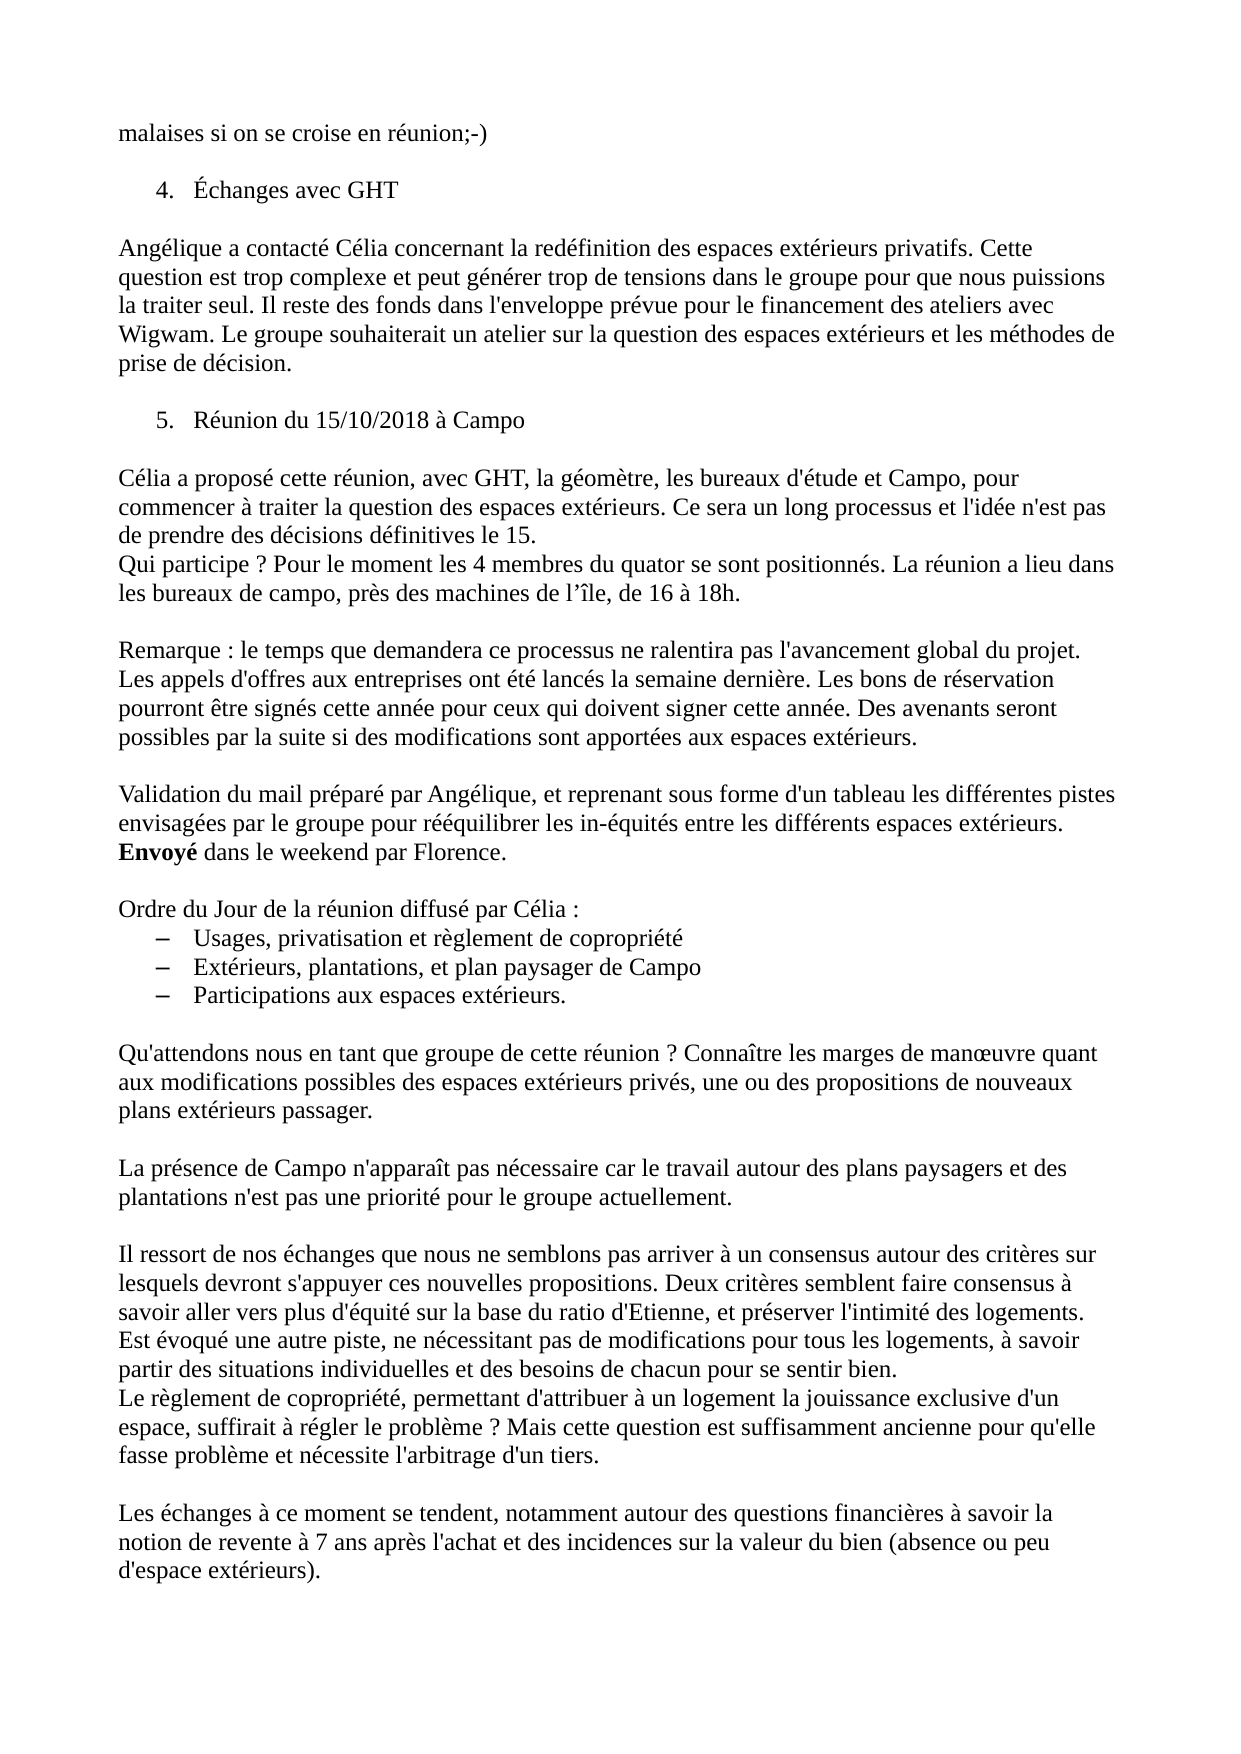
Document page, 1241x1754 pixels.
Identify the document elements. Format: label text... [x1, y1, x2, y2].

list Usages, privatisation et règlement de copropriété [156, 923, 1122, 952]
text Célia a proposé cette réunion, avec GHT, la géomètre, les bureaux d'étude et Campo, pour commencer à traiter la question des espaces extérieurs. Ce sera un long processus et l'idée n'est pas de prendre des décisions définitives le 15. [118, 463, 1122, 549]
text Il ressort de nos échanges que nous ne semblons pas arriver à un consensus autour des critères sur lesquels devront s'appuyer ces nouvelles propositions. Deux critères semblent faire consensus à savoir aller vers plus d'équité sur la base du ratio d'Etienne, et préserver l'intimité des logements. [118, 1239, 1122, 1326]
text malaises si on se croise en réunion;-) [118, 118, 1122, 147]
text Remarque : le temps que demandera ce processus ne ralentira pas l'avancement global du projet. Les appels d'offres aux entreprises ont été lancés la semaine dernière. Les bons de réservation pourront être signés cette année pour ceux qui doivent signer cette année. Des avenants seront possibles par la suite si des modifications sont apportées aux espaces extérieurs. [118, 636, 1122, 751]
list Échanges avec GHT [156, 176, 1122, 204]
list Participations aux espaces extérieurs. [156, 981, 1122, 1009]
text Est évoqué une autre piste, ne nécessitant pas de modifications pour tous les logements, à savoir partir des situations individuelles et des besoins de chacun pour se sentir bien. [118, 1326, 1122, 1383]
list Réunion du 15/10/2018 à Campo [156, 406, 1122, 434]
text Qui participe ? Pour le moment les 4 membres du quator se sont positionnés. La réunion a lieu dans les bureaux de campo, près des machines de l’île, de 16 à 18h. [118, 549, 1122, 607]
text Les échanges à ce moment se tendent, notamment autour des questions financières à savoir la notion de revente à 7 ans après l'achat et des incidences sur la valeur du bien (absence ou peu d'espace extérieurs). [118, 1498, 1122, 1584]
text Ordre du Jour de la réunion diffusé par Célia : [118, 894, 1122, 923]
text Validation du mail préparé par Angélique, et reprenant sous forme d'un tableau les différentes pistes envisagées par le groupe pour rééquilibrer les in-équités entre les différents espaces extérieurs. [118, 779, 1122, 837]
text Le règlement de copropriété, permettant d'attribuer à un logement la jouissance exclusive d'un espace, suffirait à régler le problème ? Mais cette question est suffisamment ancienne pour qu'elle fasse problème et nécessite l'arbitrage d'un tiers. [118, 1383, 1122, 1469]
text Angélique a contacté Célia concernant la redéfinition des espaces extérieurs privatifs. Cette question est trop complexe et peut générer trop de tensions dans le groupe pour que nous puissions la traiter seul. Il reste des fonds dans l'enveloppe prévue pour le financement des ateliers avec Wigwam. Le groupe souhaiterait un atelier sur la question des espaces extérieurs et les méthodes de prise de décision. [118, 233, 1122, 377]
text Qu'attendons nous en tant que groupe de cette réunion ? Connaître les marges de manœuvre quant aux modifications possibles des espaces extérieurs privés, une ou des propositions de nouveaux plans extérieurs passager. [118, 1038, 1122, 1124]
text La présence de Campo n'apparaît pas nécessaire car le travail autour des plans paysagers et des plantations n'est pas une priorité pour le groupe actuellement. [118, 1153, 1122, 1211]
text Envoyé dans le weekend par Florence. [118, 837, 1122, 866]
list Extérieurs, plantations, et plan paysager de Campo [156, 952, 1122, 981]
